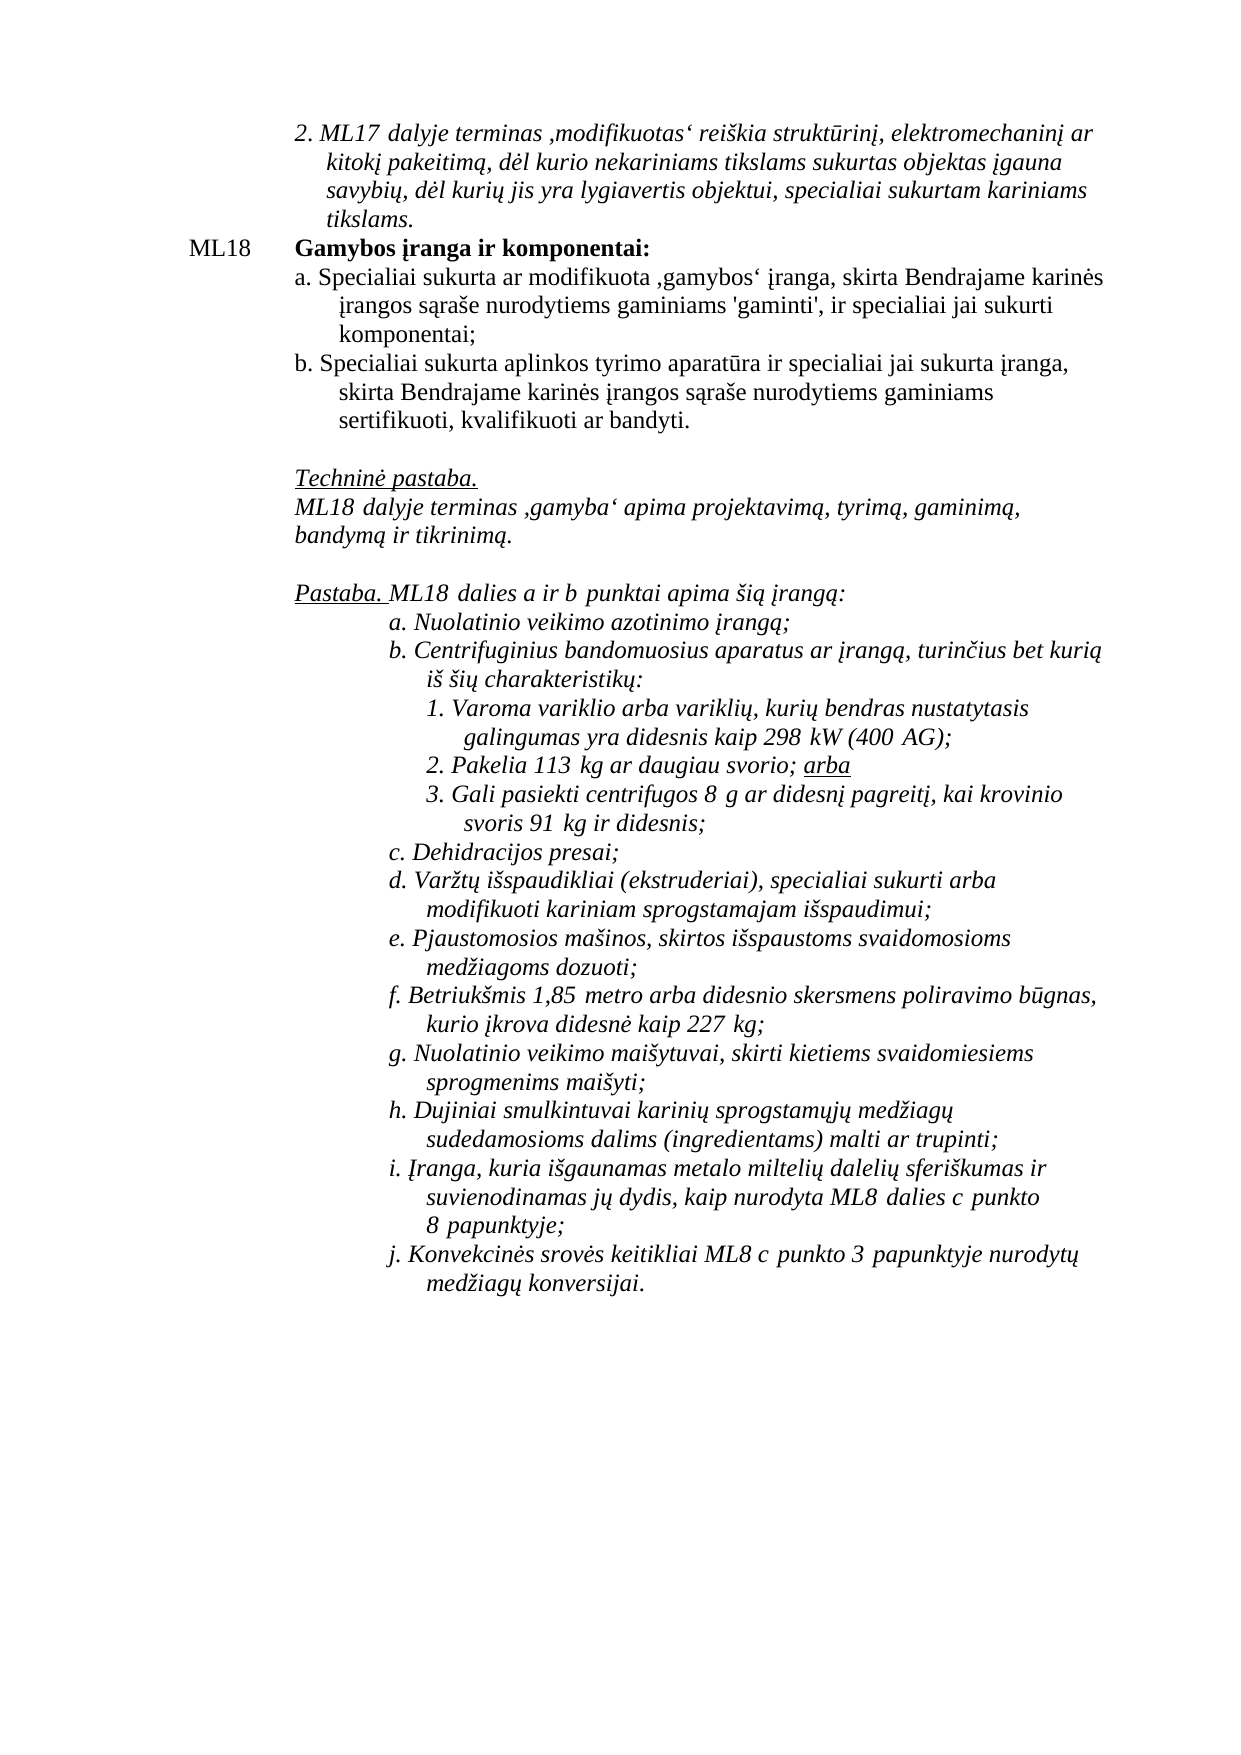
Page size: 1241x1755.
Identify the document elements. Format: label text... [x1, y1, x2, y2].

table_cell ML18 [177, 233, 283, 1297]
table_cell Gamybos įranga ir komponentai: a. Specialiai sukurta ar modifikuota ,gamybos‘ įranga, skirta Bendrajame karinės įrangos sąraše nurodytiems gaminiams 'gaminti', ir specialiai jai sukurti komponentai; b. Specialiai sukurta aplinkos tyrimo aparatūra ir specialiai jai sukurta įranga, skirta Bendrajame karinės įrangos sąraše nurodytiems gaminiams sertifikuoti, kvalifikuoti ar bandyti. Techninė pastaba. ML18 dalyje terminas ,gamyba‘ apima projektavimą, tyrimą, gaminimą, bandymą ir tikrinimą. Pastaba. ML18 dalies a ir b punktai apima šią įrangą: a. Nuolatinio veikimo azotinimo įrangą; b. Centrifuginius bandomuosius aparatus ar įrangą, turinčius bet kurią iš šių charakteristikų: 1. Varoma variklio arba variklių, kurių bendras nustatytasis galingumas yra didesnis kaip 298 kW (400 AG); 2. Pakelia 113 kg ar daugiau svorio; arba 3. Gali pasiekti centrifugos 8 g ar didesnį pagreitį, kai krovinio svoris 91 kg ir didesnis; c. Dehidracijos presai; d. Varžtų išspaudikliai (ekstruderiai), specialiai sukurti arba modifikuoti kariniam sprogstamajam išspaudimui; e. Pjaustomosios mašinos, skirtos išspaustoms svaidomosioms medžiagoms dozuoti; f. Betriukšmis 1,85 metro arba didesnio skersmens poliravimo būgnas, kurio įkrova didesnė kaip 227 kg; g. Nuolatinio veikimo maišytuvai, skirti kietiems svaidomiesiems sprogmenims maišyti; h. Dujiniai smulkintuvai karinių sprogstamųjų medžiagų sudedamosioms dalims (ingredientams) malti ar trupinti; i. Įranga, kuria išgaunamas metalo miltelių dalelių sferiškumas ir suvienodinamas jų dydis, kaip nurodyta ML8 dalies c punkto 8 papunktyje; j. Konvekcinės srovės keitikliai ML8 c punkto 3 papunktyje nurodytų medžiagų konversijai. [283, 233, 1122, 1297]
table_cell [177, 118, 283, 233]
table_cell 2. ML17 dalyje terminas ,modifikuotas‘ reiškia struktūrinį, elektromechaninį ar kitokį pakeitimą, dėl kurio nekariniams tikslams sukurtas objektas įgauna savybių, dėl kurių jis yra lygiavertis objektui, specialiai sukurtam kariniams tikslams. [283, 118, 1122, 233]
